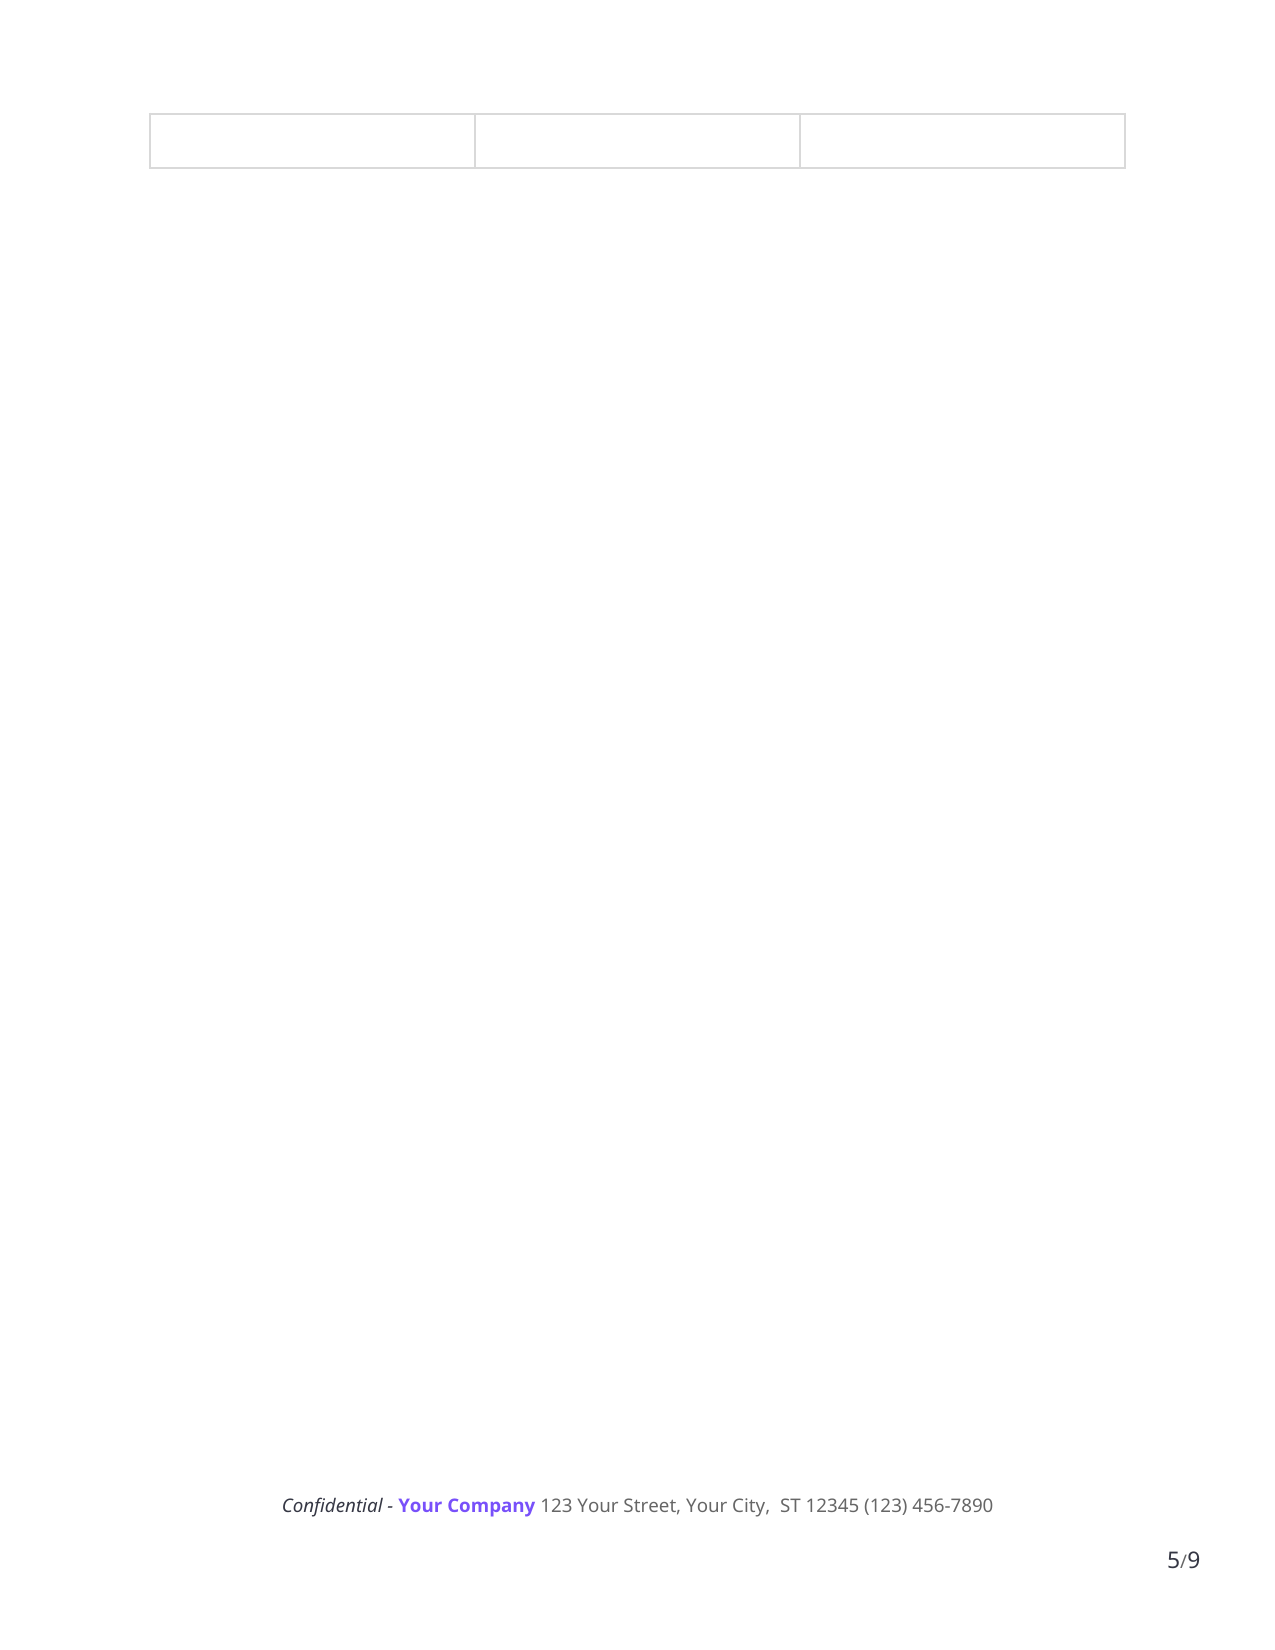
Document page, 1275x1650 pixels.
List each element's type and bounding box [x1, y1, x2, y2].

table_cell [801, 115, 1124, 167]
table_cell [476, 115, 799, 167]
table_cell [151, 115, 474, 167]
